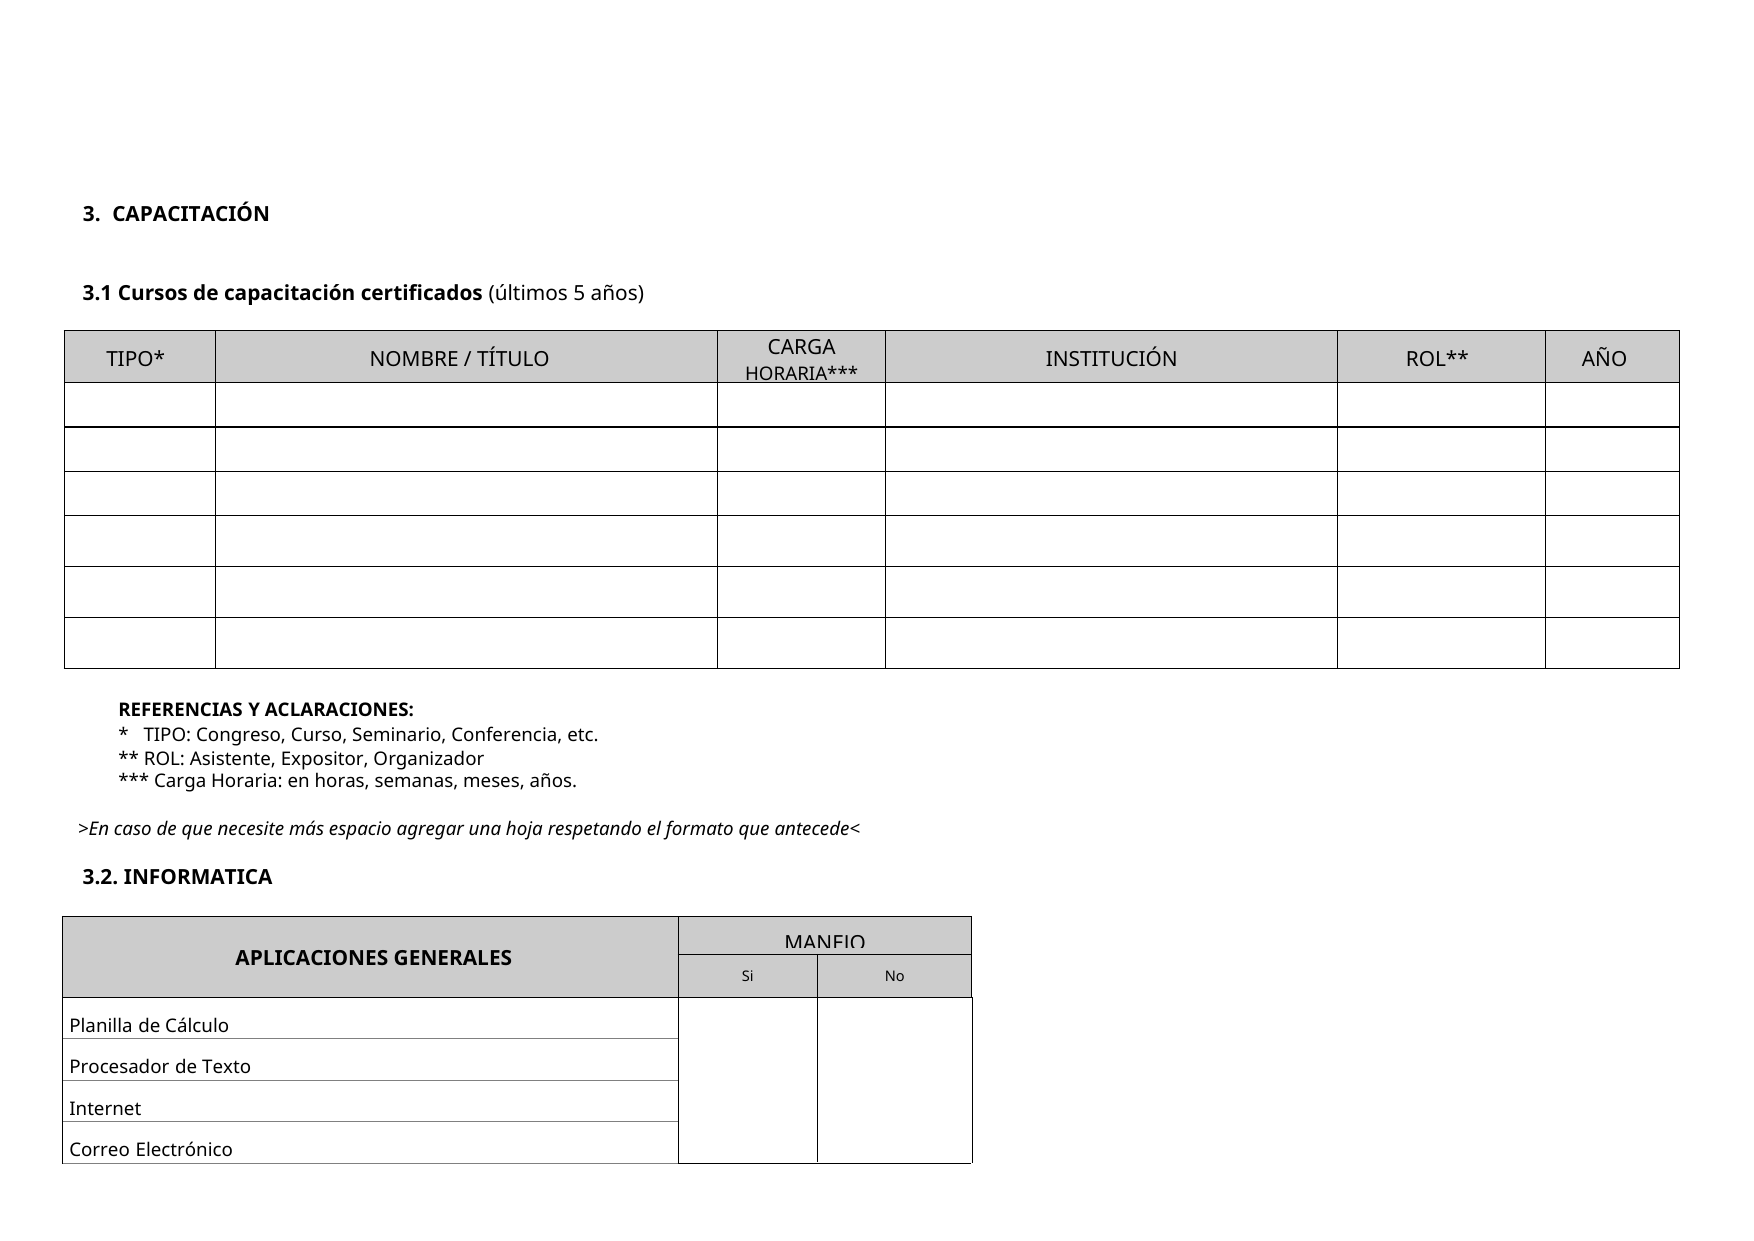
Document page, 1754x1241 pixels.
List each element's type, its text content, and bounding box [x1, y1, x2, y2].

text REFERENCIAS Y ACLARACIONES: [118, 696, 1681, 721]
table_cell Correo Electrónico [63, 1122, 678, 1162]
table_cell [216, 472, 717, 515]
table_header TIPO* [65, 331, 215, 382]
table_cell [718, 383, 885, 426]
table_cell Planilla de Cálculo [63, 998, 678, 1038]
table_cell [216, 618, 717, 668]
table_cell Si [679, 955, 817, 997]
text 3.2. INFORMATICA [82, 865, 1681, 890]
table_cell [65, 618, 215, 668]
table_cell [1338, 383, 1545, 426]
table_cell [1546, 383, 1679, 426]
table_cell Internet [63, 1081, 678, 1121]
table_cell [1546, 516, 1679, 566]
text * TIPO: Congreso, Curso, Seminario, Conferencia, etc. [118, 721, 1681, 747]
table_cell [1546, 618, 1679, 668]
table_cell [718, 472, 885, 515]
list 3.1 Cursos de capacitación certificados (últimos 5 años) [82, 281, 1681, 306]
table_header NOMBRE / TÍTULO [216, 331, 717, 382]
table_cell [886, 618, 1337, 668]
table_cell [1338, 472, 1545, 515]
table_cell [718, 516, 885, 566]
table_header APLICACIONES GENERALES [63, 917, 678, 997]
table_cell [65, 472, 215, 515]
table_header ROL** [1338, 331, 1545, 382]
table_cell [216, 567, 717, 617]
table_cell [1546, 428, 1679, 471]
table_cell [718, 618, 885, 668]
text ** ROL: Asistente, Expositor, Organizador [118, 747, 1681, 769]
text 3. CAPACITACIÓN [83, 199, 1681, 227]
table_cell [1546, 567, 1679, 617]
table_cell [1546, 472, 1679, 515]
table_cell Procesador de Texto [63, 1039, 678, 1080]
table_cell [1338, 516, 1545, 566]
table_cell [216, 383, 717, 426]
table_header AÑO [1546, 331, 1679, 382]
table_cell [886, 383, 1337, 426]
table_cell [886, 516, 1337, 566]
table_cell [886, 567, 1337, 617]
table_cell [886, 472, 1337, 515]
table_cell [886, 428, 1337, 471]
table_cell [818, 998, 972, 1162]
table_header INSTITUCIÓN [886, 331, 1337, 382]
table_cell [1338, 428, 1545, 471]
table_cell [65, 567, 215, 617]
table_cell [65, 428, 215, 471]
table_cell [718, 567, 885, 617]
table_cell [65, 516, 215, 566]
table_cell [1338, 618, 1545, 668]
text >En caso de que necesite más espacio agregar una hoja respetando el formato que antecede< [78, 815, 1681, 841]
table_cell No [818, 955, 971, 997]
table_cell [65, 383, 215, 426]
table_header MANEJO [679, 917, 971, 954]
table_header CARGA HORARIA*** [718, 331, 885, 382]
table_cell [1338, 567, 1545, 617]
table_cell [216, 428, 717, 471]
text *** Carga Horaria: en horas, semanas, meses, años. [118, 769, 1681, 792]
table_cell [679, 998, 817, 1162]
table_cell [718, 428, 885, 471]
table_cell [216, 516, 717, 566]
